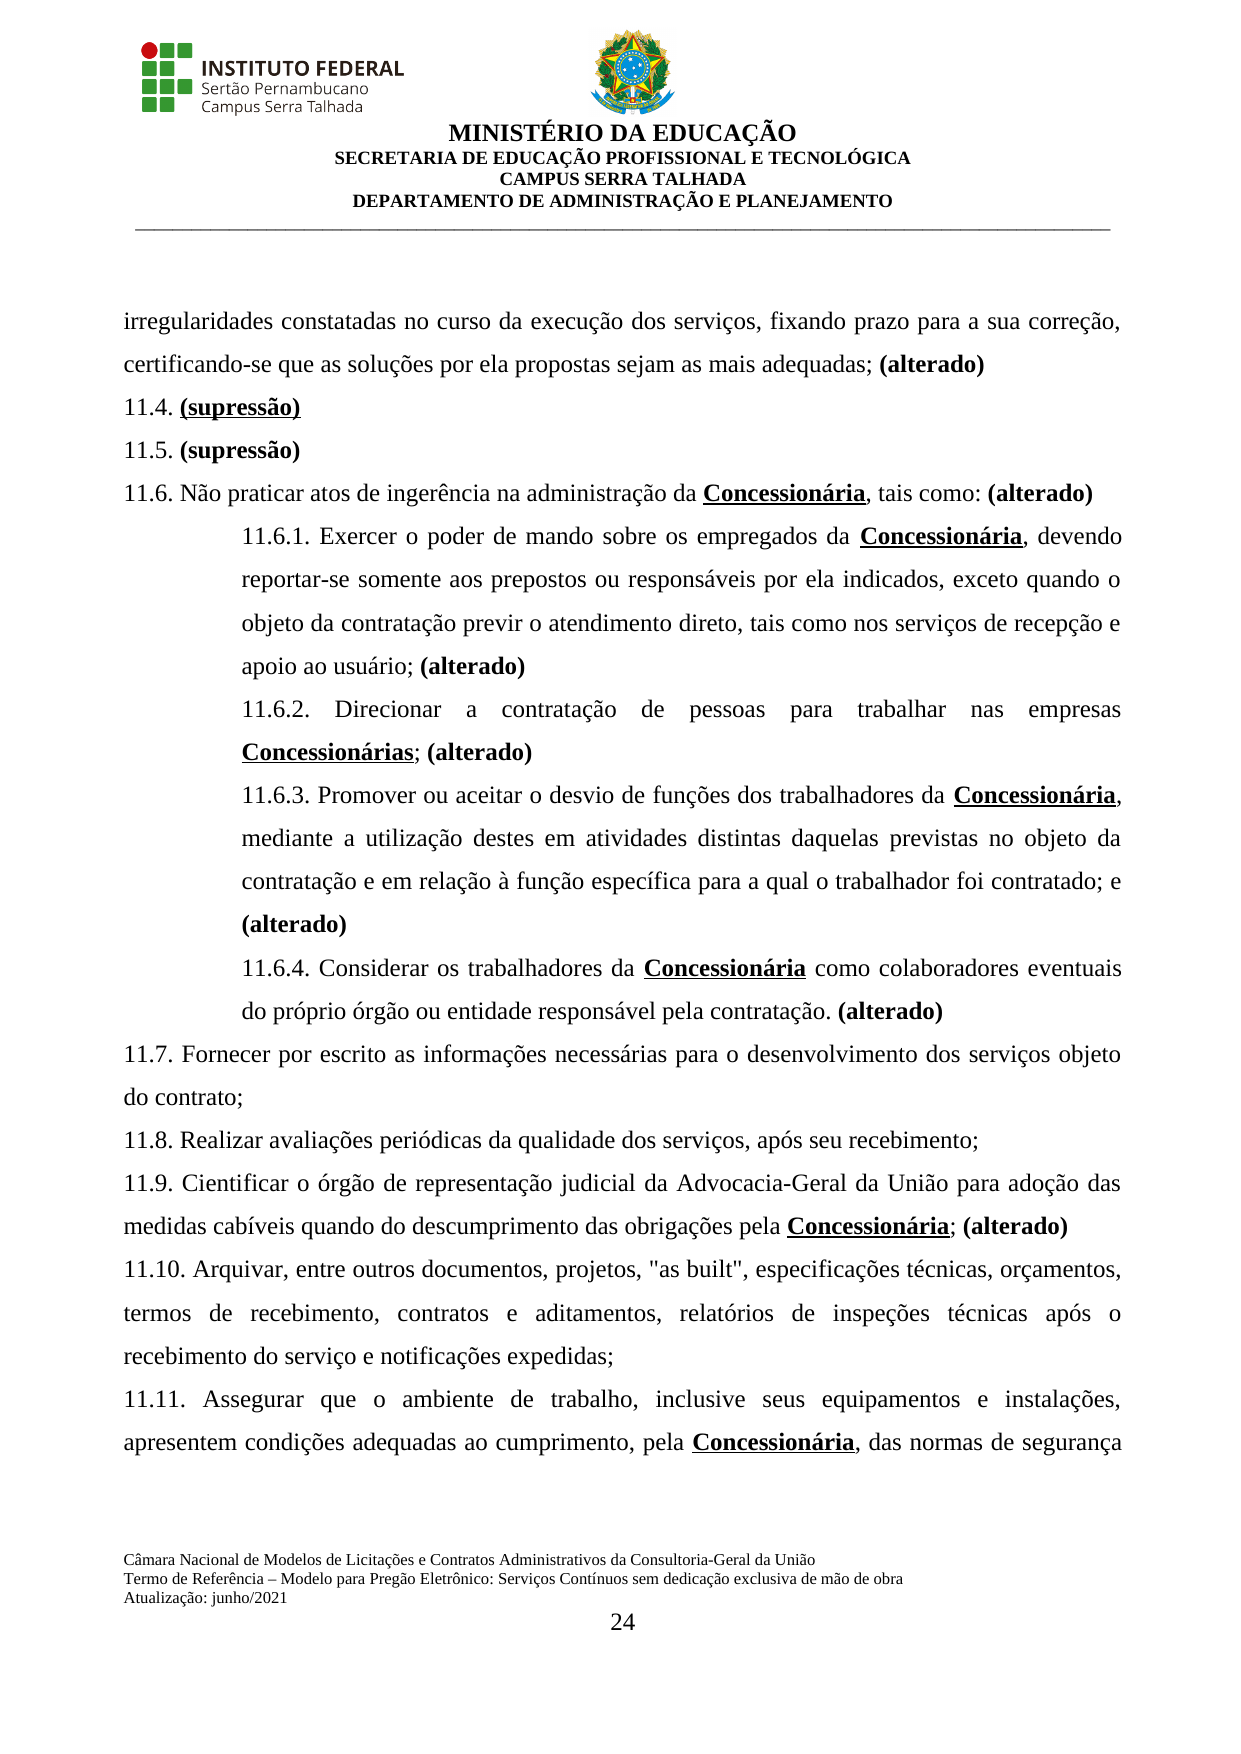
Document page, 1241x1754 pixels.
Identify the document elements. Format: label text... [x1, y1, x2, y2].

text 11.8. Realizar avaliações periódicas da qualidade dos serviços, após seu recebimento; [123, 1125, 1122, 1154]
text 11.10. Arquivar, entre outros documentos, projetos, "as built", especificações técnicas, orçamentos, termos de recebimento, contratos e aditamentos, relatórios de inspeções técnicas após o recebimento do serviço e notificações expedidas; [123, 1254, 1122, 1369]
text irregularidades constatadas no curso da execução dos serviços, fixando prazo para a sua correção, certificando-se que as soluções por ela propostas sejam as mais adequadas; (alterado) [123, 306, 1122, 378]
text 11.4. (supressão) [123, 392, 1122, 421]
text 11.9. Cientificar o órgão de representação judicial da Advocacia-Geral da União para adoção das medidas cabíveis quando do descumprimento das obrigações pela Concessionária; (alterado) [123, 1168, 1122, 1240]
text 11.6.4. Considerar os trabalhadores da Concessionária como colaboradores eventuais do próprio órgão ou entidade responsável pela contratação. (alterado) [241, 953, 1122, 1024]
text 11.7. Fornecer por escrito as informações necessárias para o desenvolvimento dos serviços objeto do contrato; [123, 1039, 1122, 1111]
picture [141, 42, 404, 116]
text 11.6.1. Exercer o poder de mando sobre os empregados da Concessionária, devendo reportar-se somente aos prepostos ou responsáveis por ela indicados, exceto quando o objeto da contratação previr o atendimento direto, tais como nos serviços de recepção e apoio ao usuário; (alterado) [241, 521, 1122, 679]
text 11.6.2. Direcionar a contratação de pessoas para trabalhar nas empresas Concessionárias; (alterado) [241, 694, 1122, 766]
picture [587, 27, 678, 117]
text 11.5. (supressão) [123, 435, 1122, 464]
text 11.11. Assegurar que o ambiente de trabalho, inclusive seus equipamentos e instalações, apresentem condições adequadas ao cumprimento, pela Concessionária, das normas de segurança [123, 1384, 1122, 1456]
text 11.6. Não praticar atos de ingerência na administração da Concessionária, tais como: (alterado) [123, 478, 1122, 507]
text 11.6.3. Promover ou aceitar o desvio de funções dos trabalhadores da Concessionária, mediante a utilização destes em atividades distintas daquelas previstas no objeto da contratação e em relação à função específica para a qual o trabalhador foi contratado; e (alterado) [241, 780, 1122, 938]
